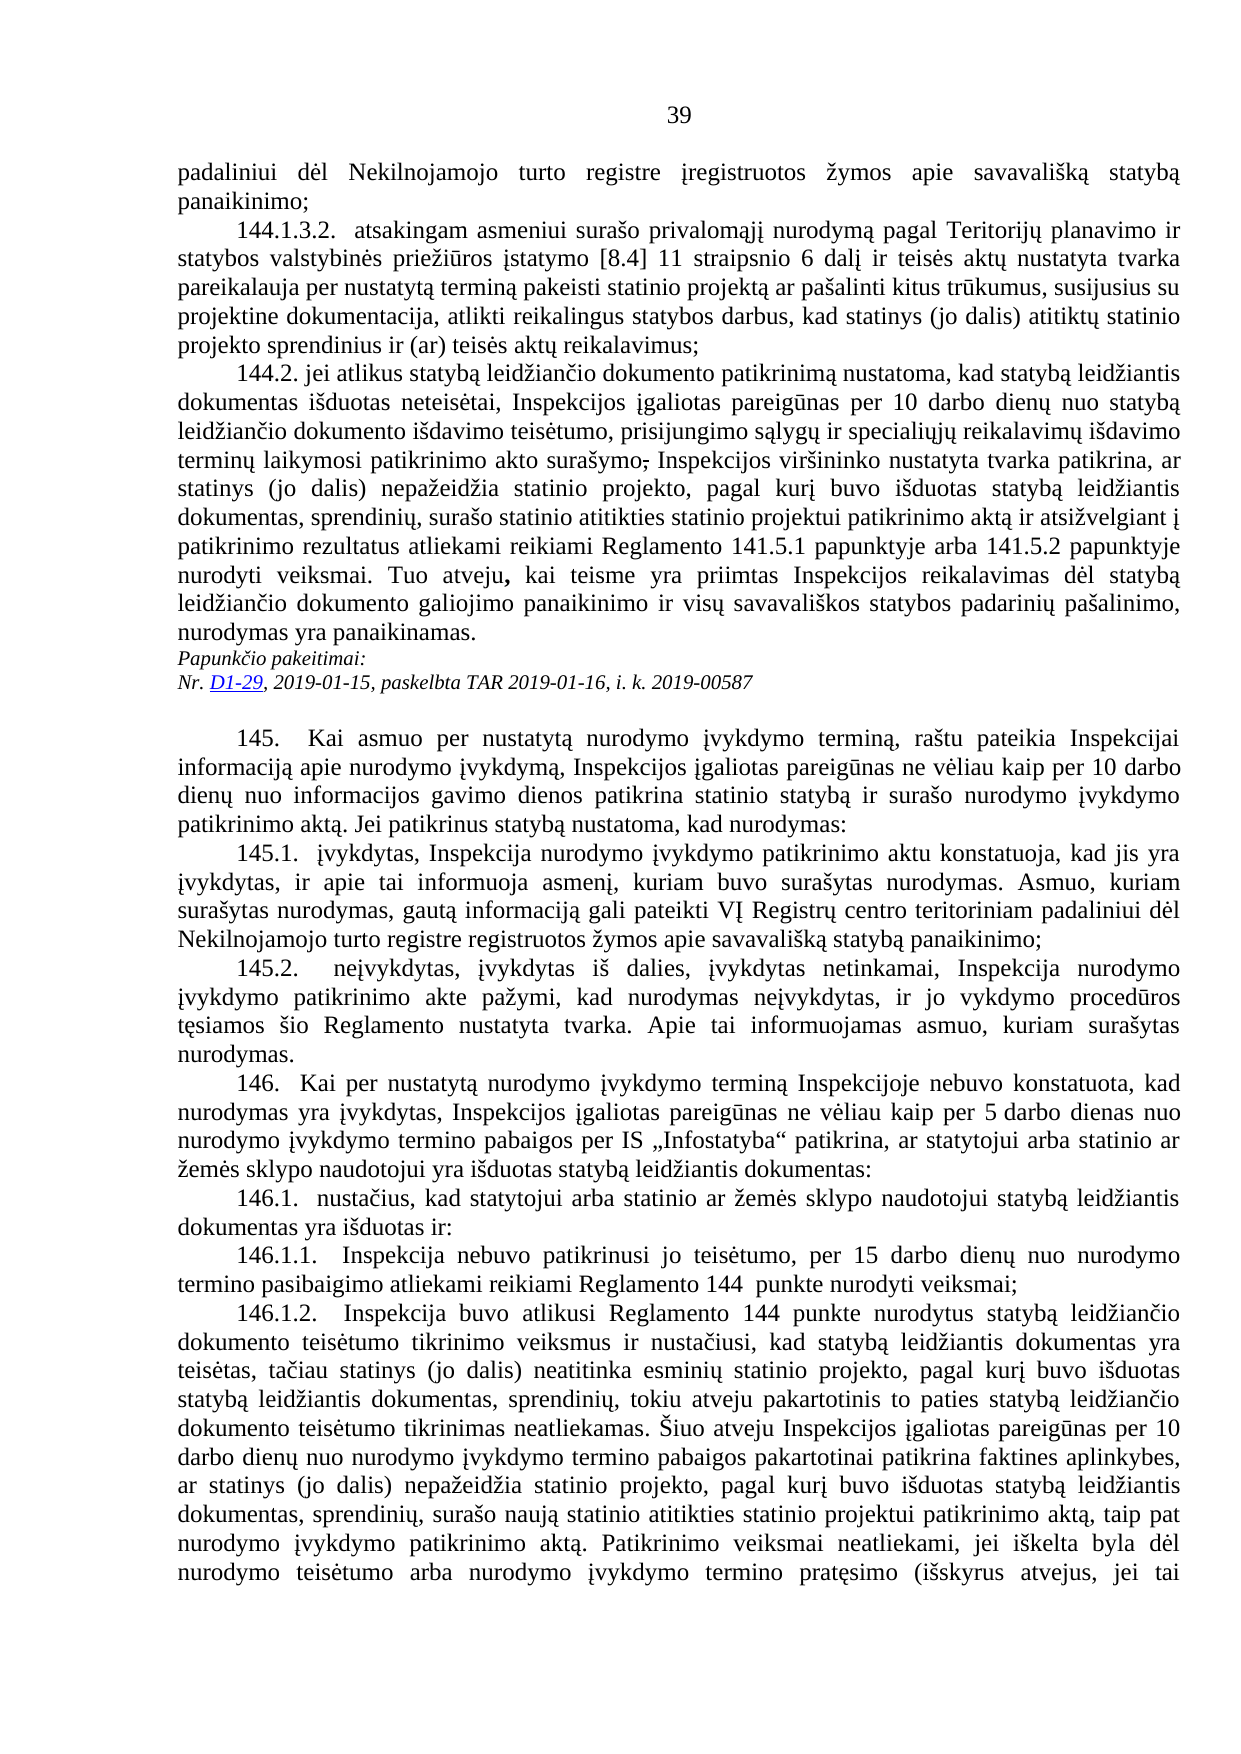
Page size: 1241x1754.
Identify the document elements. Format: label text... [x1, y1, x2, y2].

text 146.1.1. Inspekcija nebuvo patikrinusi jo teisėtumo, per 15 darbo dienų nuo nurodymo termino pasibaigimo atliekami reikiami Reglamento 144 punkte nurodyti veiksmai; [177, 1240, 1181, 1298]
text 144.2. jei atlikus statybą leidžiančio dokumento patikrinimą nustatoma, kad statybą leidžiantis dokumentas išduotas neteisėtai, Inspekcijos įgaliotas pareigūnas per 10 darbo dienų nuo statybą leidžiančio dokumento išdavimo teisėtumo, prisijungimo sąlygų ir specialiųjų reikalavimų išdavimo terminų laikymosi patikrinimo akto surašymo, Inspekcijos viršininko nustatyta tvarka patikrina, ar statinys (jo dalis) nepažeidžia statinio projekto, pagal kurį buvo išduotas statybą leidžiantis dokumentas, sprendinių, surašo statinio atitikties statinio projektui patikrinimo aktą ir atsižvelgiant į patikrinimo rezultatus atliekami reikiami Reglamento 141.5.1 papunktyje arba 141.5.2 papunktyje nurodyti veiksmai. Tuo atveju, kai teisme yra priimtas Inspekcijos reikalavimas dėl statybą leidžiančio dokumento galiojimo panaikinimo ir visų savavališkos statybos padarinių pašalinimo, nurodymas yra panaikinamas. [177, 358, 1181, 646]
text 146.1.2. Inspekcija buvo atlikusi Reglamento 144 punkte nurodytus statybą leidžiančio dokumento teisėtumo tikrinimo veiksmus ir nustačiusi, kad statybą leidžiantis dokumentas yra teisėtas, tačiau statinys (jo dalis) neatitinka esminių statinio projekto, pagal kurį buvo išduotas statybą leidžiantis dokumentas, sprendinių, tokiu atveju pakartotinis to paties statybą leidžiančio dokumento teisėtumo tikrinimas neatliekamas. Šiuo atveju Inspekcijos įgaliotas pareigūnas per 10 darbo dienų nuo nurodymo įvykdymo termino pabaigos pakartotinai patikrina faktines aplinkybes, ar statinys (jo dalis) nepažeidžia statinio projekto, pagal kurį buvo išduotas statybą leidžiantis dokumentas, sprendinių, surašo naują statinio atitikties statinio projektui patikrinimo aktą, taip pat nurodymo įvykdymo patikrinimo aktą. Patikrinimo veiksmai neatliekami, jei iškelta byla dėl nurodymo teisėtumo arba nurodymo įvykdymo termino pratęsimo (išskyrus atvejus, jei tai [177, 1298, 1181, 1585]
text 146. Kai per nustatytą nurodymo įvykdymo terminą Inspekcijoje nebuvo konstatuota, kad nurodymas yra įvykdytas, Inspekcijos įgaliotas pareigūnas ne vėliau kaip per 5 darbo dienas nuo nurodymo įvykdymo termino pabaigos per IS „Infostatyba“ patikrina, ar statytojui arba statinio ar žemės sklypo naudotojui yra išduotas statybą leidžiantis dokumentas: [177, 1068, 1181, 1183]
text 145.2. neįvykdytas, įvykdytas iš dalies, įvykdytas netinkamai, Inspekcija nurodymo įvykdymo patikrinimo akte pažymi, kad nurodymas neįvykdytas, ir jo vykdymo procedūros tęsiamos šio Reglamento nustatyta tvarka. Apie tai informuojamas asmuo, kuriam surašytas nurodymas. [177, 953, 1181, 1068]
text 145.1. įvykdytas, Inspekcija nurodymo įvykdymo patikrinimo aktu konstatuoja, kad jis yra įvykdytas, ir apie tai informuoja asmenį, kuriam buvo surašytas nurodymas. Asmuo, kuriam surašytas nurodymas, gautą informaciją gali pateikti VĮ Registrų centro teritoriniam padaliniui dėl Nekilnojamojo turto registre registruotos žymos apie savavališką statybą panaikinimo; [177, 838, 1181, 953]
text 144.1.3.2. atsakingam asmeniui surašo privalomąjį nurodymą pagal Teritorijų planavimo ir statybos valstybinės priežiūros įstatymo [8.4] 11 straipsnio 6 dalį ir teisės aktų nustatyta tvarka pareikalauja per nustatytą terminą pakeisti statinio projektą ar pašalinti kitus trūkumus, susijusius su projektine dokumentacija, atlikti reikalingus statybos darbus, kad statinys (jo dalis) atitiktų statinio projekto sprendinius ir (ar) teisės aktų reikalavimus; [177, 215, 1181, 358]
text 146.1. nustačius, kad statytojui arba statinio ar žemės sklypo naudotojui statybą leidžiantis dokumentas yra išduotas ir: [177, 1183, 1181, 1240]
text 145. Kai asmuo per nustatytą nurodymo įvykdymo terminą, raštu pateikia Inspekcijai informaciją apie nurodymo įvykdymą, Inspekcijos įgaliotas pareigūnas ne vėliau kaip per 10 darbo dienų nuo informacijos gavimo dienos patikrina statinio statybą ir surašo nurodymo įvykdymo patikrinimo aktą. Jei patikrinus statybą nustatoma, kad nurodymas: [177, 723, 1181, 838]
text Papunkčio pakeitimai: [177, 646, 1181, 670]
text Nr. D1-29, 2019-01-15, paskelbta TAR 2019-01-16, i. k. 2019-00587 [177, 670, 1181, 694]
text padaliniui dėl Nekilnojamojo turto registre įregistruotos žymos apie savavališką statybą panaikinimo; [177, 157, 1181, 215]
